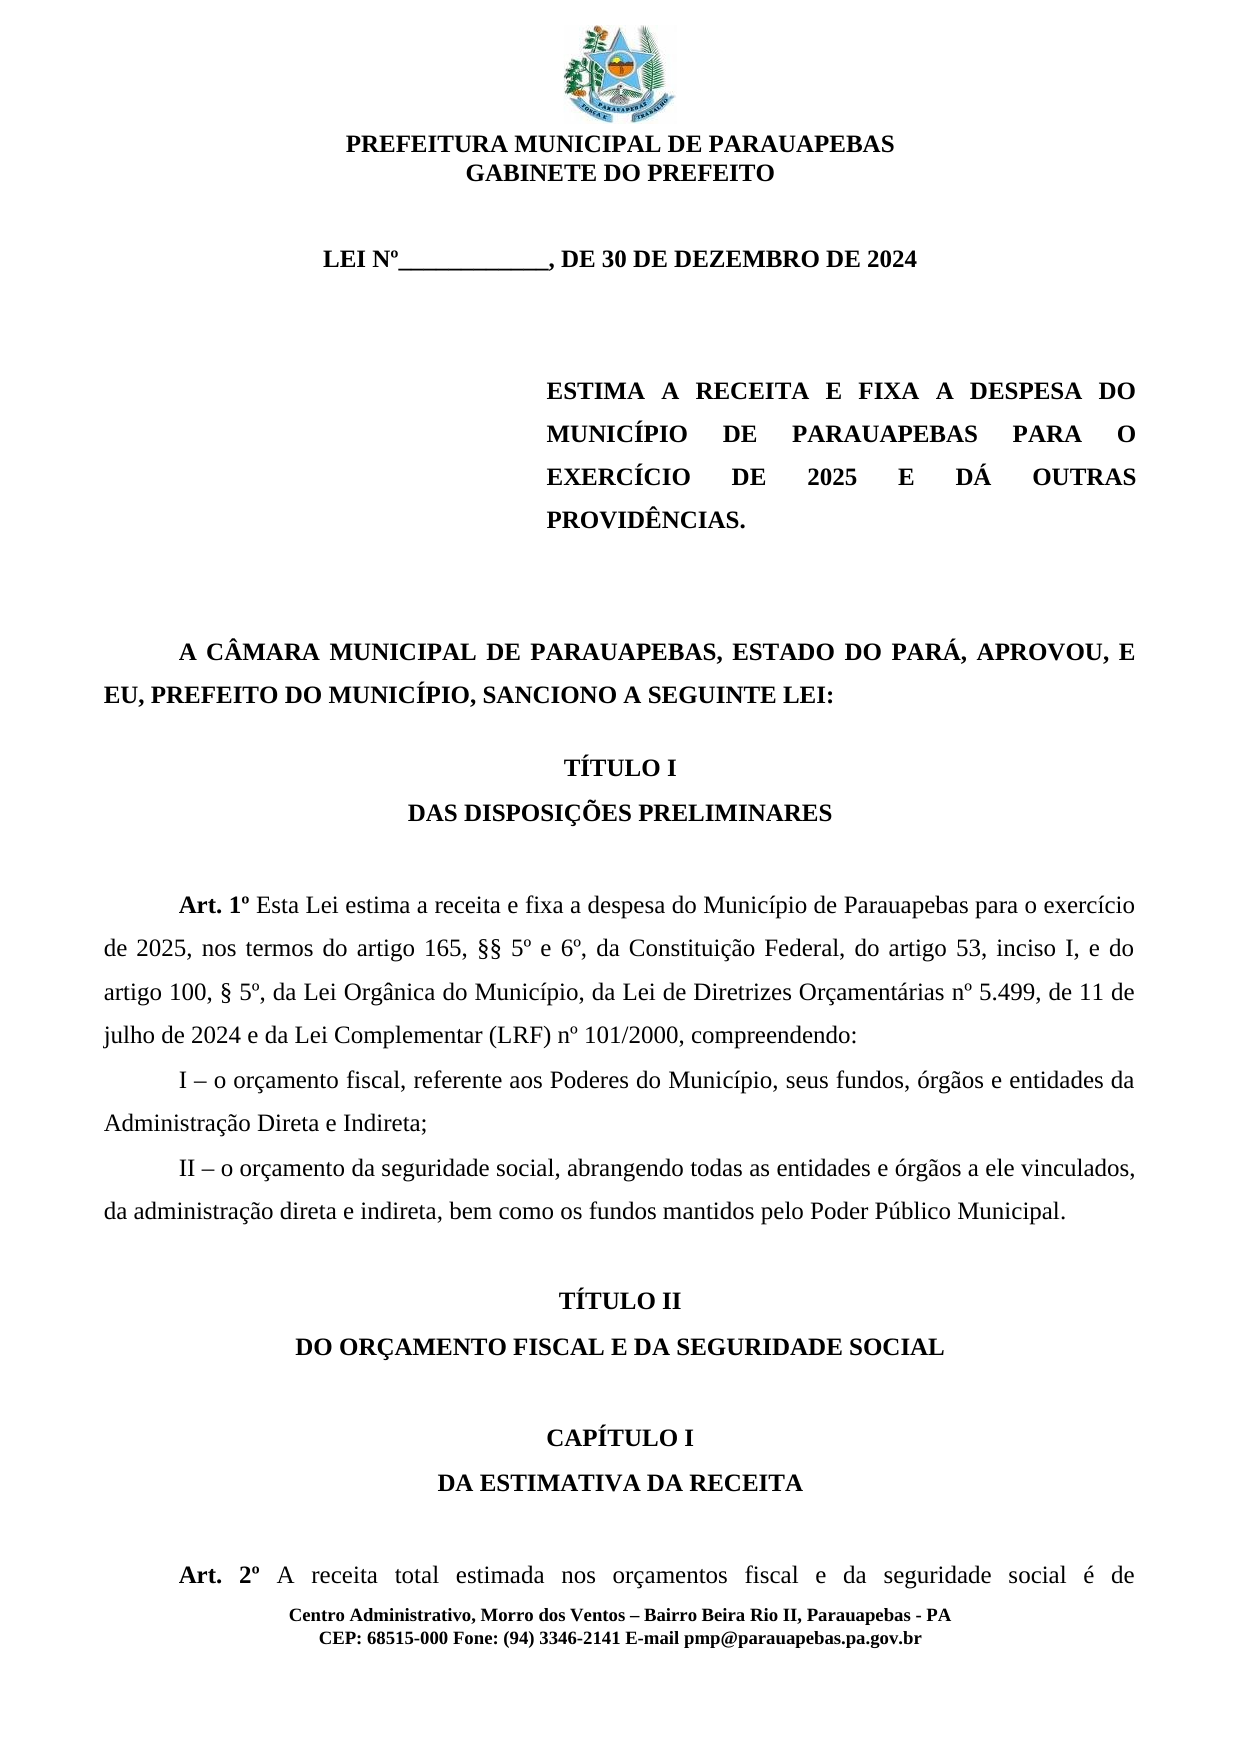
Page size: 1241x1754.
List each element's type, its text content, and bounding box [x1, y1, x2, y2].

text DA ESTIMATIVA DA RECEITA [103, 1468, 1137, 1497]
text I – o orçamento fiscal, referente aos Poderes do Município, seus fundos, órgãos e entidades da Administração Direta e Indireta; [103, 1065, 1137, 1137]
text CAPÍTULO I [103, 1423, 1137, 1451]
text TÍTULO II [103, 1286, 1137, 1315]
text DO ORÇAMENTO FISCAL E DA SEGURIDADE SOCIAL [103, 1332, 1137, 1360]
text Art. 1º Esta Lei estima a receita e fixa a despesa do Município de Parauapebas para o exercício de 2025, nos termos do artigo 165, §§ 5º e 6º, da Constituição Federal, do artigo 53, inciso I, e do artigo 100, § 5º, da Lei Orgânica do Município, da Lei de Diretrizes Orçamentárias nº 5.499, de 11 de julho de 2024 e da Lei Complementar (LRF) nº 101/2000, compreendendo: [103, 890, 1137, 1048]
text Art. 2º A receita total estimada nos orçamentos fiscal e da seguridade social é de [103, 1560, 1137, 1589]
text DAS DISPOSIÇÕES PRELIMINARES [103, 798, 1137, 827]
text II – o orçamento da seguridade social, abrangendo todas as entidades e órgãos a ele vinculados, da administração direta e indireta, bem como os fundos mantidos pelo Poder Público Municipal. [103, 1153, 1137, 1225]
text A CÂMARA MUNICIPAL DE PARAUAPEBAS, ESTADO DO PARÁ, APROVOU, E EU, PREFEITO DO MUNICÍPIO, SANCIONO A SEGUINTE LEI: [103, 637, 1137, 709]
text TÍTULO I [103, 753, 1137, 782]
subtitle ESTIMA A RECEITA E FIXA A DESPESA DO MUNICÍPIO DE PARAUAPEBAS PARA O EXERCÍCIO DE 2025 E DÁ OUTRAS PROVIDÊNCIAS. [546, 376, 1137, 534]
subtitle LEI Nº____________, DE 30 DE DEZEMBRO DE 2024 [103, 244, 1137, 273]
